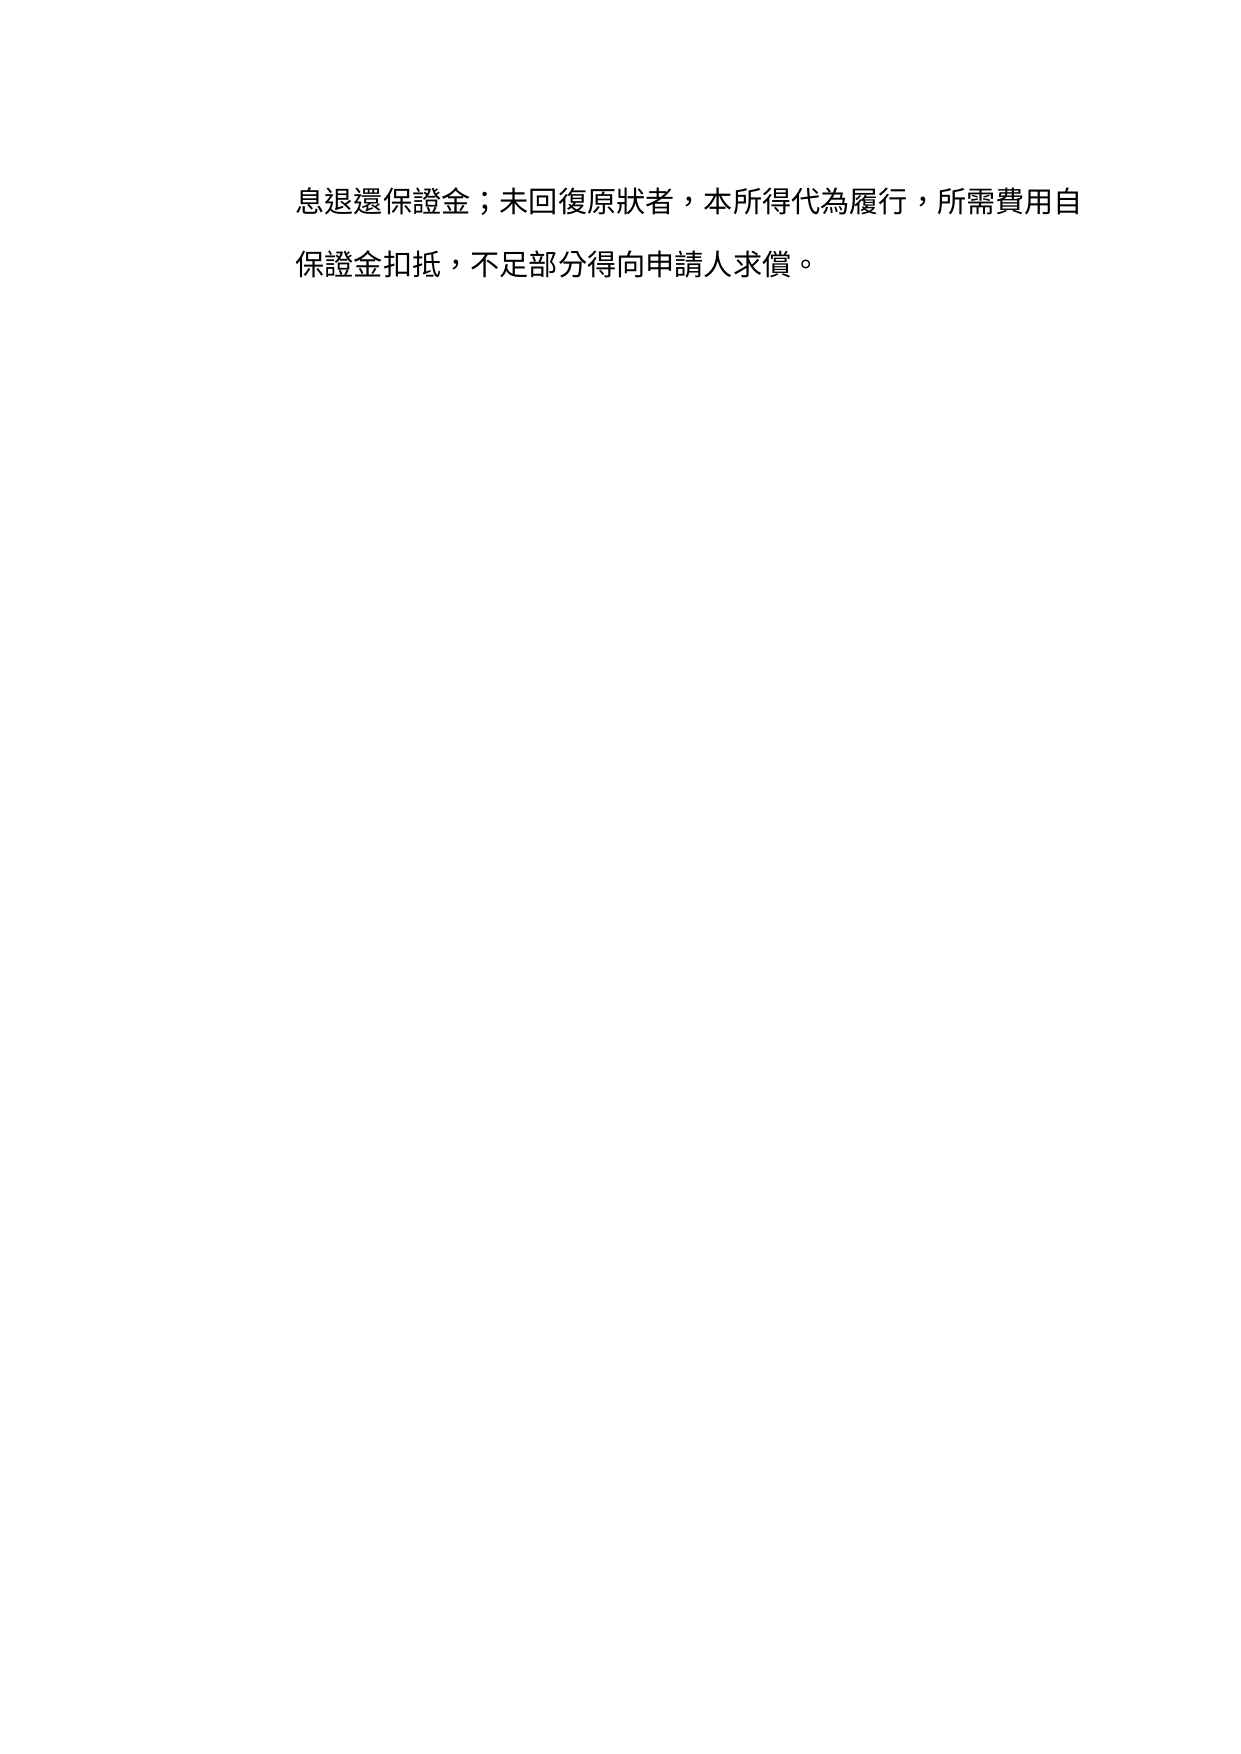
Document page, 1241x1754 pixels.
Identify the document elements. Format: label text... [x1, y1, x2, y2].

text 息退還保證金；未回復原狀者，本所得代為履行，所需費用自保證金扣抵，不足部分得向申請人求償。 [242, 158, 1092, 283]
